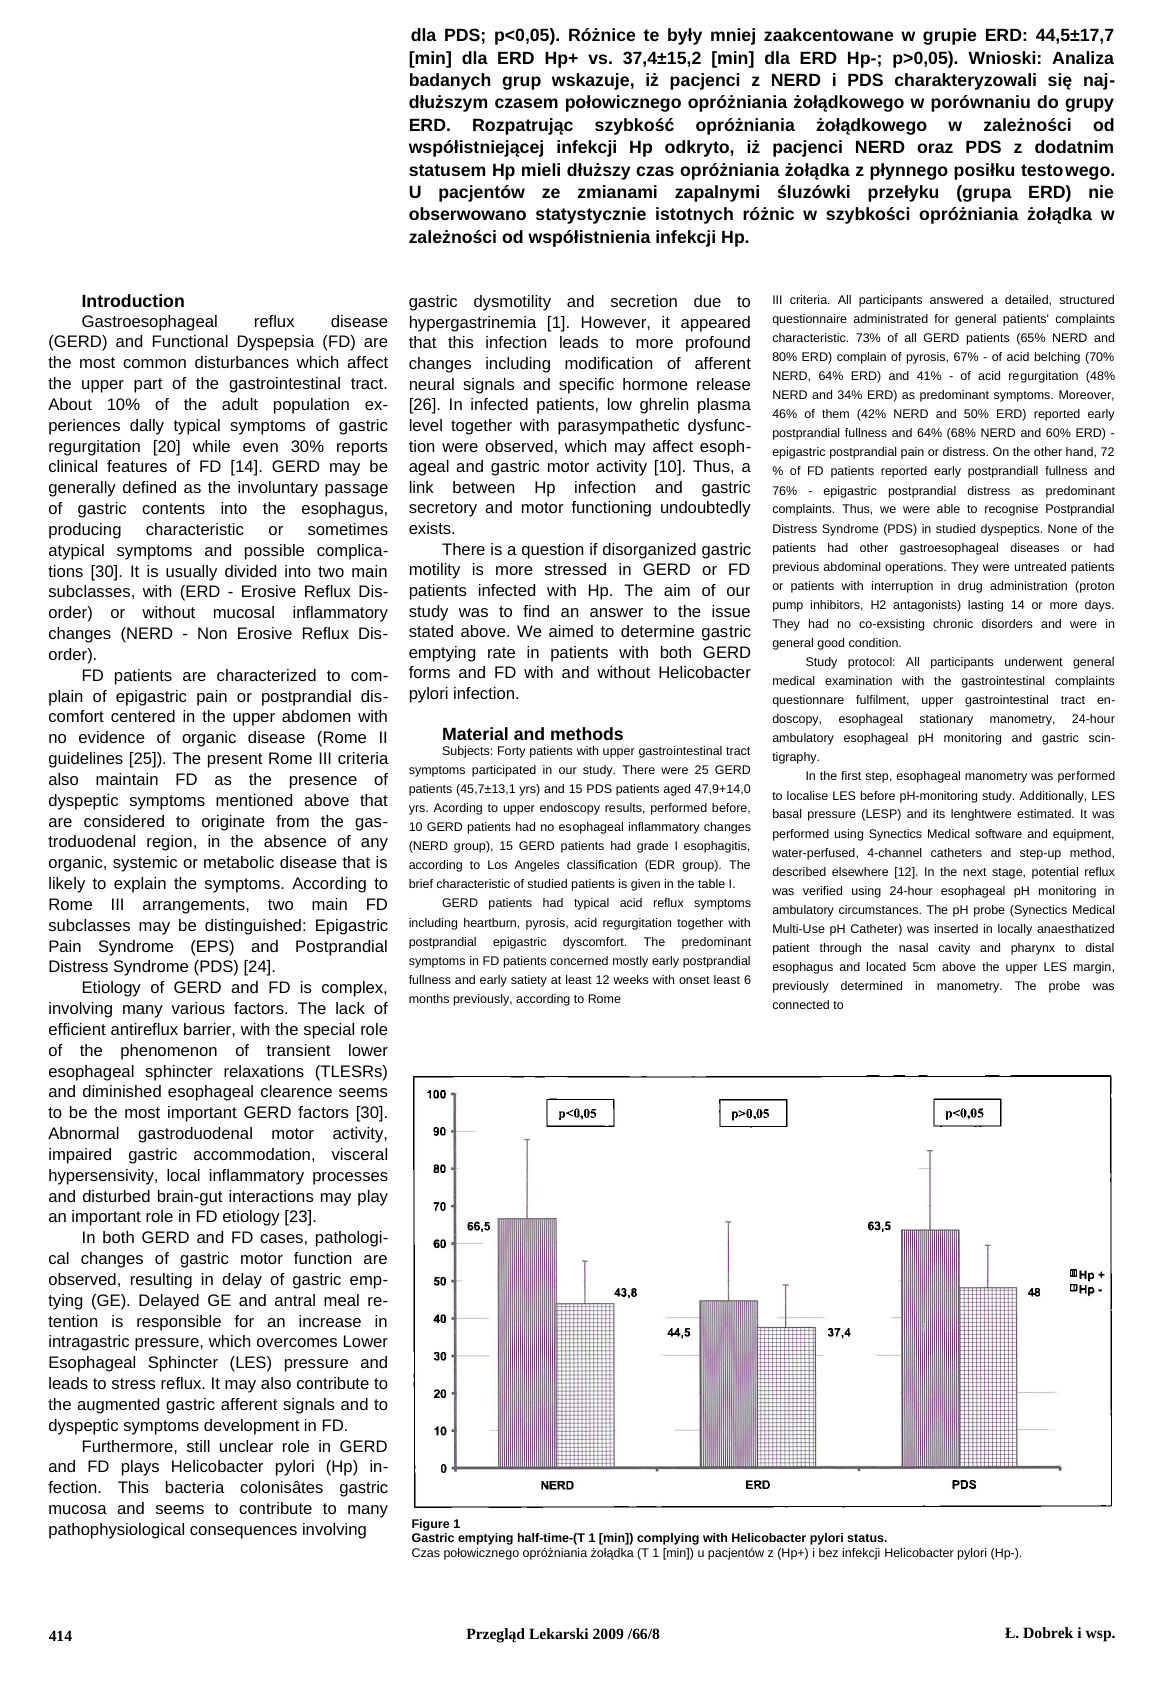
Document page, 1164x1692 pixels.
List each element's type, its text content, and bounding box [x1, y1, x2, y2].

subtitle Introduction [48, 291, 388, 311]
picture [413, 1075, 1112, 1508]
text Furthermore, still unclear role in GERD and FD plays Helicobacter pylori (Hp) in­fection. This bacteria colonisâtes gastric mucosa and seems to contribute to many pathophysiological consequences involving [48, 1436, 388, 1539]
text In the first step, esophageal manometry was per­formed to localise LES before pH-monitoring study. Ad­ditionally, LES basal pressure (LESP) and its lenghtwere estimated. It was performed using Synectics Medical software and equipment, water-perfused, 4-channel cath­eters and step-up method, described elsewhere [12]. In the next stage, potential reflux was verified using 24-hour esophageal pH monitoring in ambulatory circumstanc­es. The pH probe (Synectics Medical Multi-Use pH Cath­eter) was inserted in locally anaesthatized patient through the nasal cavity and pharynx to distal esophagus and located 5cm above the upper LES margin, previously determined in manometry. The probe was connected to [772, 769, 1115, 1012]
text Ł. Dobrek i wsp. [991, 1624, 1115, 1642]
text Czas połowicznego opróżniania żołądka (T 1 [min]) u pacjentów z (Hp+) i bez infekcji Helicobacter pylori (Hp-). [411, 1545, 1090, 1559]
text Gastric emptying half-time-(T 1 [min]) complying with Helicobacter pylori status. [411, 1531, 1090, 1545]
text dla PDS; p<0,05). Różnice te były mniej zaakcentowane w grupie ERD: 44,5±17,7 [min] dla ERD Hp+ vs. 37,4±15,2 [min] dla ERD Hp-; p>0,05). Wnioski: Analiza badanych grup wskazuje, iż pacjenci z NERD i PDS charakteryzowali się naj­dłuższym czasem połowicznego opróżniania żołądkowego w porównaniu do grupy ERD. Rozpatrując szybkość opróżniania żołądkowego w zależności od współistniejącej infekcji Hp odkryto, iż pacjenci NERD oraz PDS z dodatnim statusem Hp mieli dłuższy czas opróżniania żołądka z płynnego posiłku testo­wego. U pacjentów ze zmianami zapalnymi śluzówki przełyku (grupa ERD) nie obserwowano statystycznie istotnych różnic w szybkości opróżniania żołądka w zależności od współistnienia infekcji Hp. [408, 25, 1115, 247]
text FD patients are characterized to com­plain of epigastric pain or postprandial dis­comfort centered in the upper abdomen with no evidence of organic disease (Rome II guidelines [25]). The present Rome III cri­teria also maintain FD as the presence of dyspeptic symptoms mentioned above that are considered to originate from the gas­troduodenal region, in the absence of any organic, systemic or metabolic disease that is likely to explain the symptoms. Accord­ing to Rome III arrangements, two main FD subclasses may be distinguished: Epigas­tric Pain Syndrome (EPS) and Postprandial Distress Syndrome (PDS) [24]. [48, 666, 388, 976]
text Przegląd Lekarski 2009 /66/8 [466, 1625, 698, 1643]
text Figure 1 [411, 1516, 1090, 1531]
text Gastroesophageal reflux disease (GERD) and Functional Dyspepsia (FD) are the most common disturbances which af­fect the upper part of the gastrointestinal tract. About 10% of the adult population ex­periences dally typical symptoms of gastric regurgitation [20] while even 30% reports clinical features of FD [14]. GERD may be generally defined as the involuntary pas­sage of gastric contents into the esopha­gus, producing characteristic or sometimes atypical symptoms and possible complica­tions [30]. It is usually divided into two main subclasses, with (ERD - Erosive Reflux Dis­order) or without mucosal inflammatory changes (NERD - Non Erosive Reflux Dis­order). [48, 311, 388, 664]
text 414 [48, 1626, 78, 1644]
text In both GERD and FD cases, pathologi­cal changes of gastric motor function are observed, resulting in delay of gastric emp­tying (GE). Delayed GE and antral meal re­tention is responsible for an increase in intragastric pressure, which overcomes Lower Esophageal Sphincter (LES) pres­sure and leads to stress reflux. It may also contribute to the augmented gastric affer­ent signals and to dyspeptic symptoms de­velopment in FD. [48, 1228, 388, 1435]
text GERD patients had typical acid reflux symptoms including heartburn, pyrosis, acid regurgitation together with postprandial epigastric dyscomfort. The predomi­nant symptoms in FD patients concerned mostly early postprandial fullness and early satiety at least 12 weeks with onset least 6 months previously, according to Rome [408, 896, 751, 1006]
text Etiology of GERD and FD is complex, involving many various factors. The lack of efficient antireflux barrier, with the special role of the phenomenon of transient lower esophageal sphincter relaxations (TLESRs) and diminished esophageal clearence seems to be the most important GERD fac­tors [30]. Abnormal gastroduodenal motor activity, impaired gastric accommodation, visceral hypersensivity, local inflammatory processes and disturbed brain-gut interac­tions may play an important role in FD eti­ology [23]. [48, 978, 388, 1226]
text gastric dysmotility and secretion due to hypergastrinemia [1]. However, it appeared that this infection leads to more profound changes including modification of afferent neural signals and specific hormone release [26]. In infected patients, low ghrelin plasma level together with parasympathetic dysfunc­tion were observed, which may affect esoph­ageal and gastric motor activity [10]. Thus, a link between Hp infection and gastric secretory and motor functioning undoubtedly exists. [408, 292, 751, 538]
text Study protocol: All participants underwent general medical examination with the gastrointestinal complaints questionnare fulfilment, upper gastrointestinal tract en­doscopy, esophageal stationary manometry, 24-hour ambulatory esophageal pH monitoring and gastric scin­tigraphy. [772, 655, 1115, 764]
subtitle Material and methods [408, 723, 751, 744]
text III criteria. All participants answered a detailed, structured questionnaire administrated for general patients' com­plaints characteristic. 73% of all GERD patients (65% NERD and 80% ERD) complain of pyrosis, 67% - of acid belching (70% NERD, 64% ERD) and 41% - of acid re­gurgitation (48% NERD and 34% ERD) as predominant symptoms. Moreover, 46% of them (42% NERD and 50% ERD) reported early postprandial fullness and 64% (68% NERD and 60% ERD) - epigastric postprandial pain or distress. On the other hand, 72 % of FD patients report­ed early postprandiall fullness and 76% - epigastric post­prandial distress as predominant complaints. Thus, we were able to recognise Postprandial Distress Syndrome (PDS) in studied dyspeptics. None of the patients had other gastroesophageal diseases or had previous ab­dominal operations. They were untreated patients or patients with interruption in drug administration (proton pump inhibitors, H2 antagonists) lasting 14 or more days. They had no co-exsisting chronic disorders and were in general good condition. [772, 292, 1115, 650]
text Subjects: Forty patients with upper gastrointestinal tract symptoms participated in our study. There were 25 GERD patients (45,7±13,1 yrs) and 15 PDS patients aged 47,9+14,0 yrs. Acording to upper endoscopy re­sults, performed before, 10 GERD patients had no es­ophageal inflammatory changes (NERD group), 15 GERD patients had grade I esophagitis, according to Los Angeles classification (EDR group). The brief character­istic of studied patients is given in the table I. [408, 744, 751, 891]
text There is a question if disorganized gas­tric motility is more stressed in GERD or FD patients infected with Hp. The aim of our study was to find an answer to the issue stated above. We aimed to determine gas­tric emptying rate in patients with both GERD forms and FD with and without Helicobacter pylori infection. [408, 539, 751, 703]
